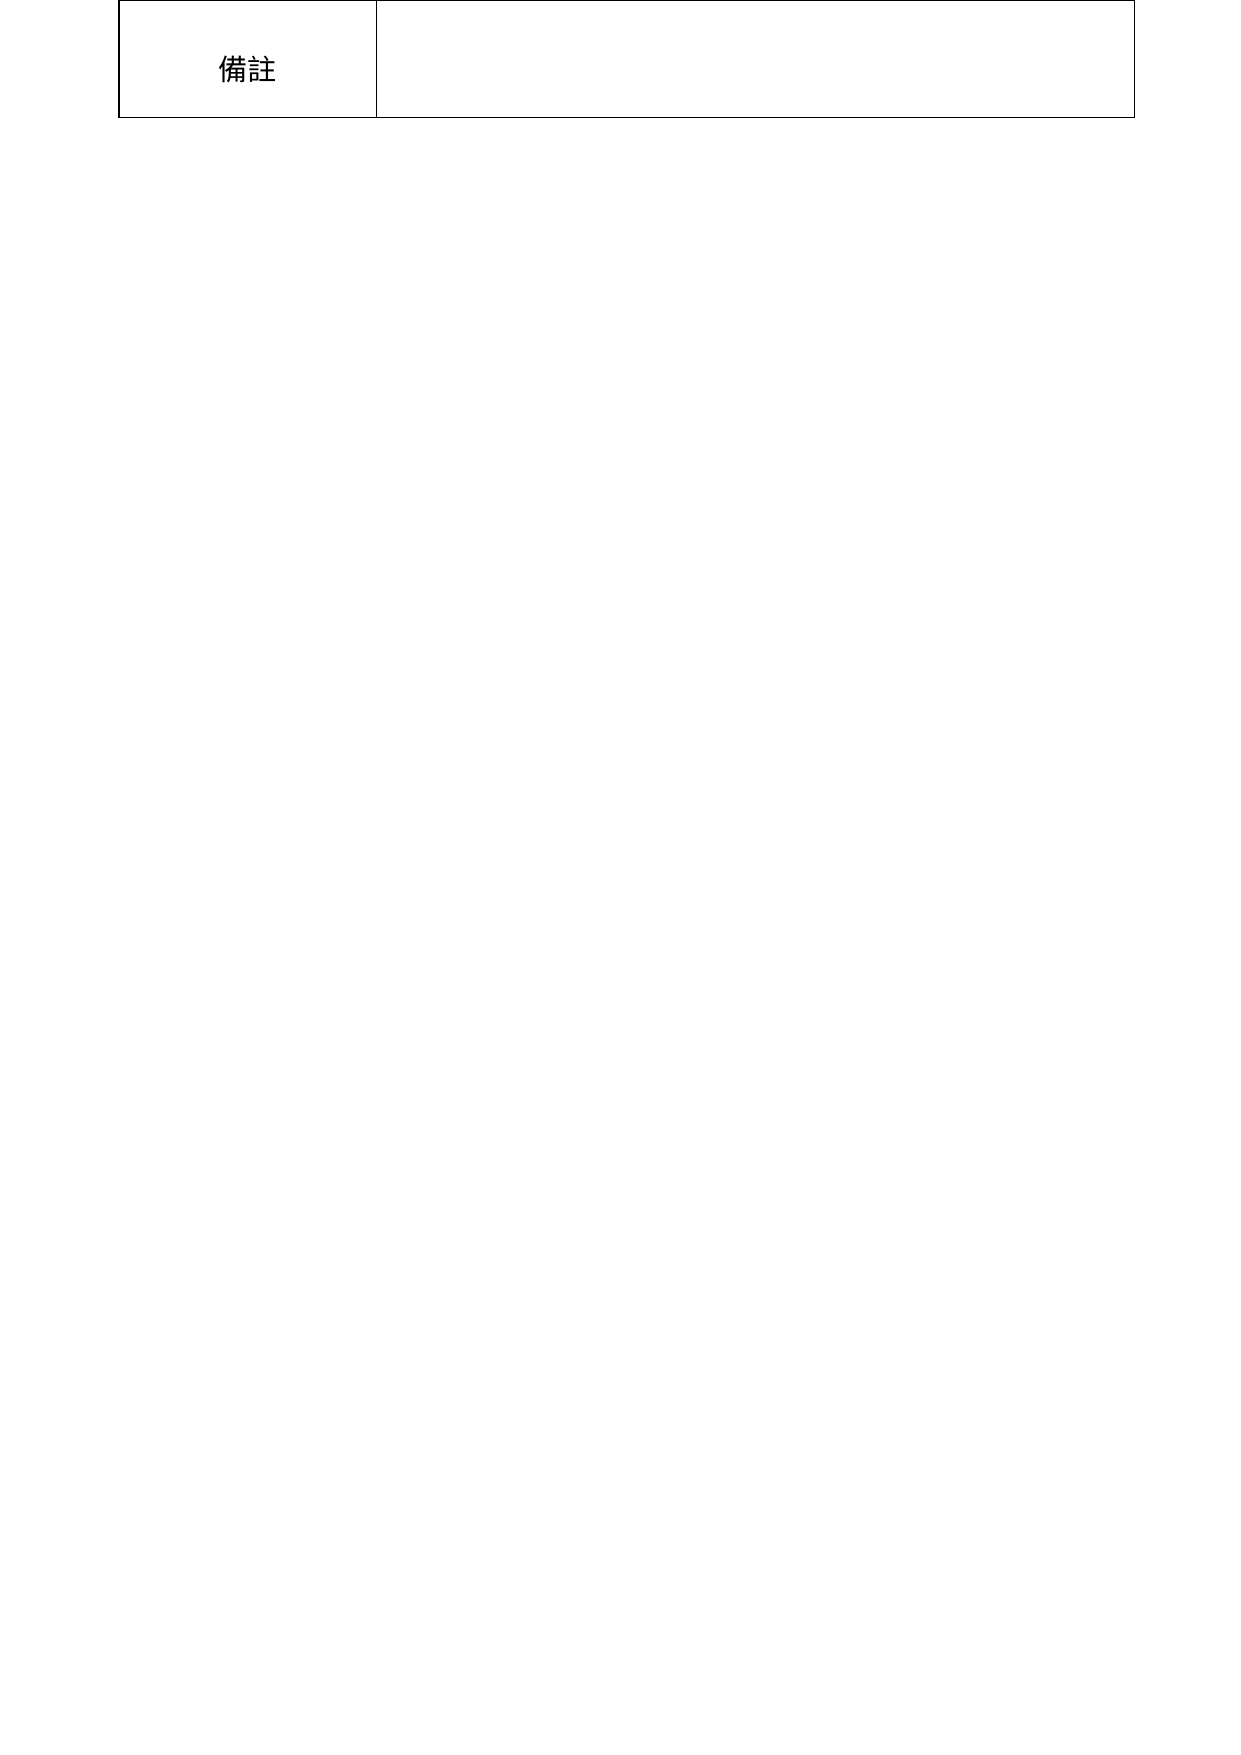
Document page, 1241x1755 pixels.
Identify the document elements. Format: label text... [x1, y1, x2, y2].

table_cell 備註 [120, 1, 376, 117]
table_cell [377, 1, 1134, 117]
